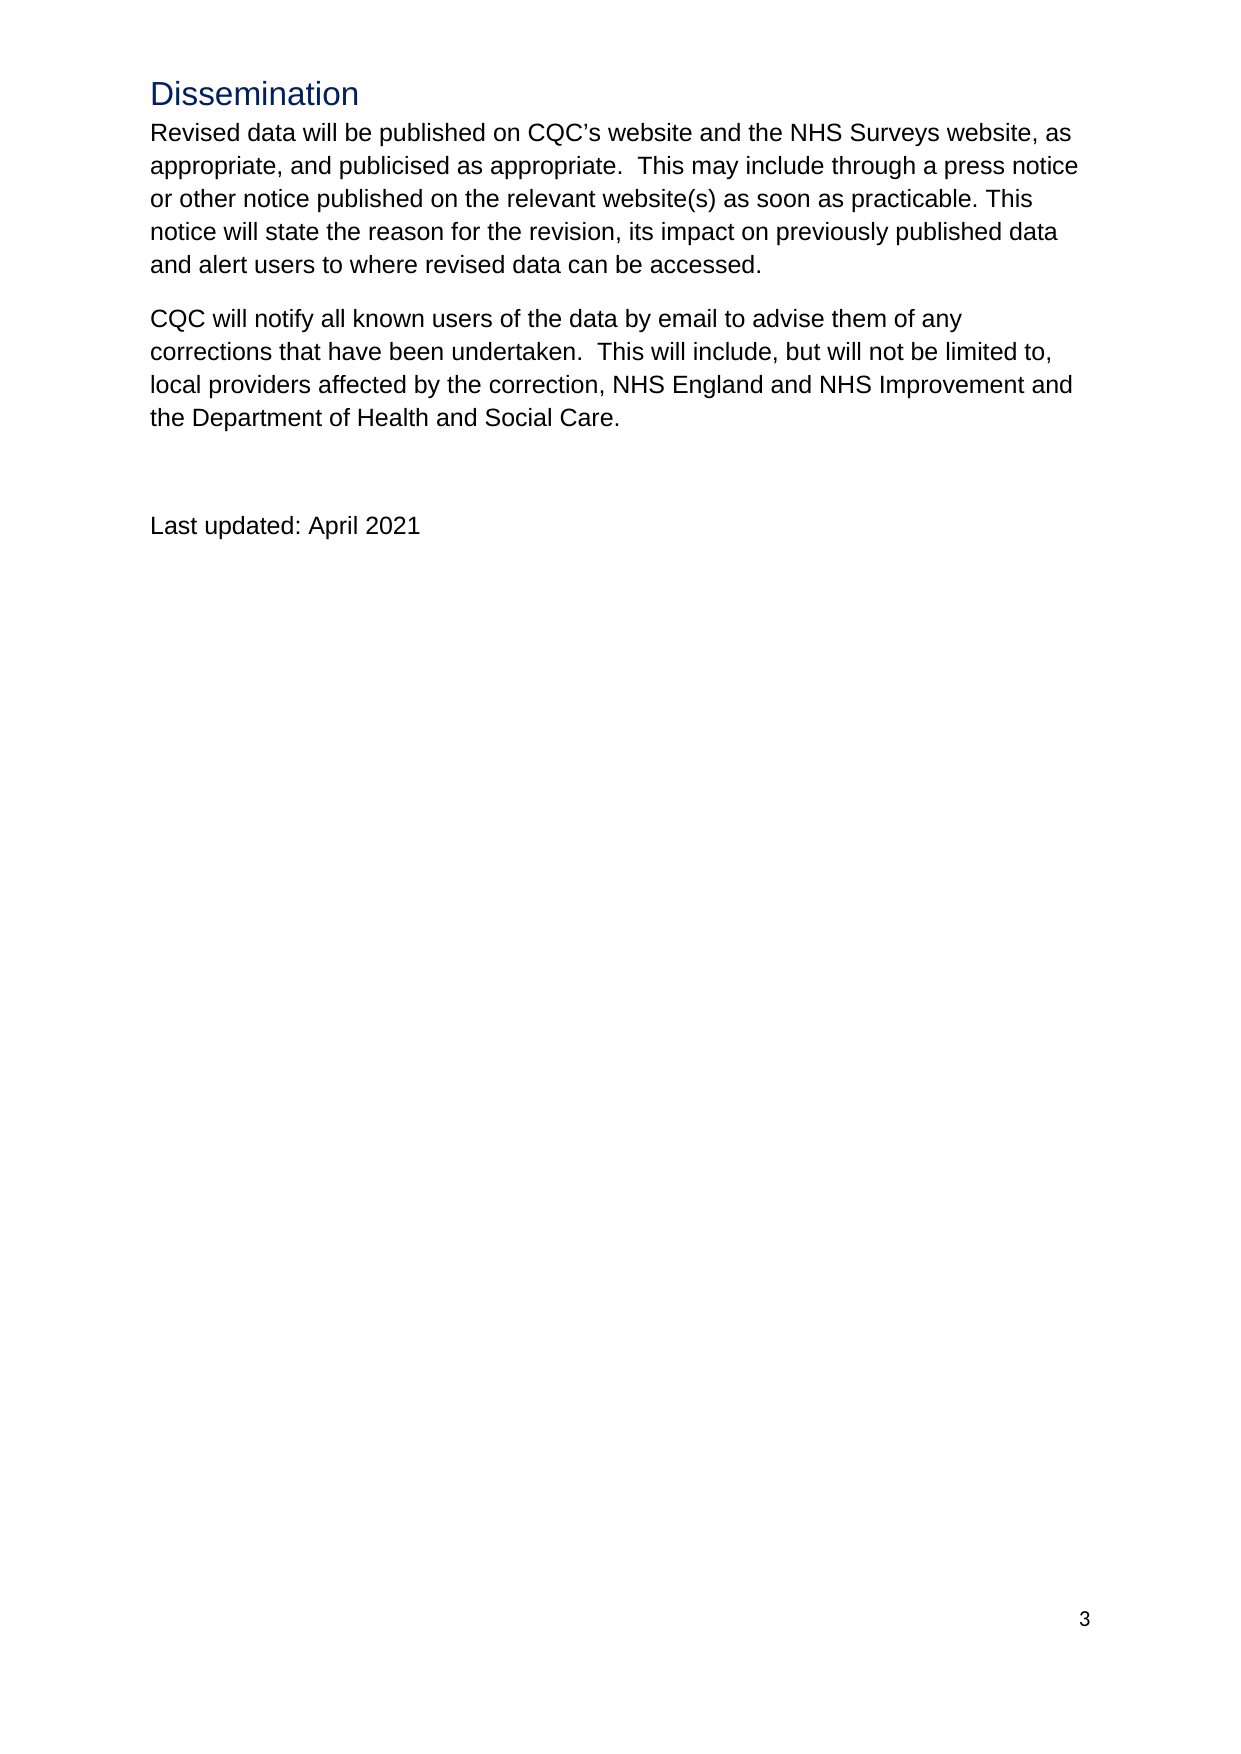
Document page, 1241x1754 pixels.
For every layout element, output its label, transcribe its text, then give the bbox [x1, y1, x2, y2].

text CQC will notify all known users of the data by email to advise them of any corrections that have been undertaken. This will include, but will not be limited to, local providers affected by the correction, NHS England and NHS Improvement and the Department of Health and Social Care. [150, 304, 1090, 432]
text Last updated: April 2021 [150, 511, 1090, 539]
text Revised data will be published on CQC’s website and the NHS Surveys website, as appropriate, and publicised as appropriate. This may include through a press notice or other notice published on the relevant website(s) as soon as practicable. This notice will state the reason for the revision, its impact on previously published data and alert users to where revised data can be accessed. [150, 118, 1090, 279]
subtitle Dissemination [150, 74, 1090, 112]
